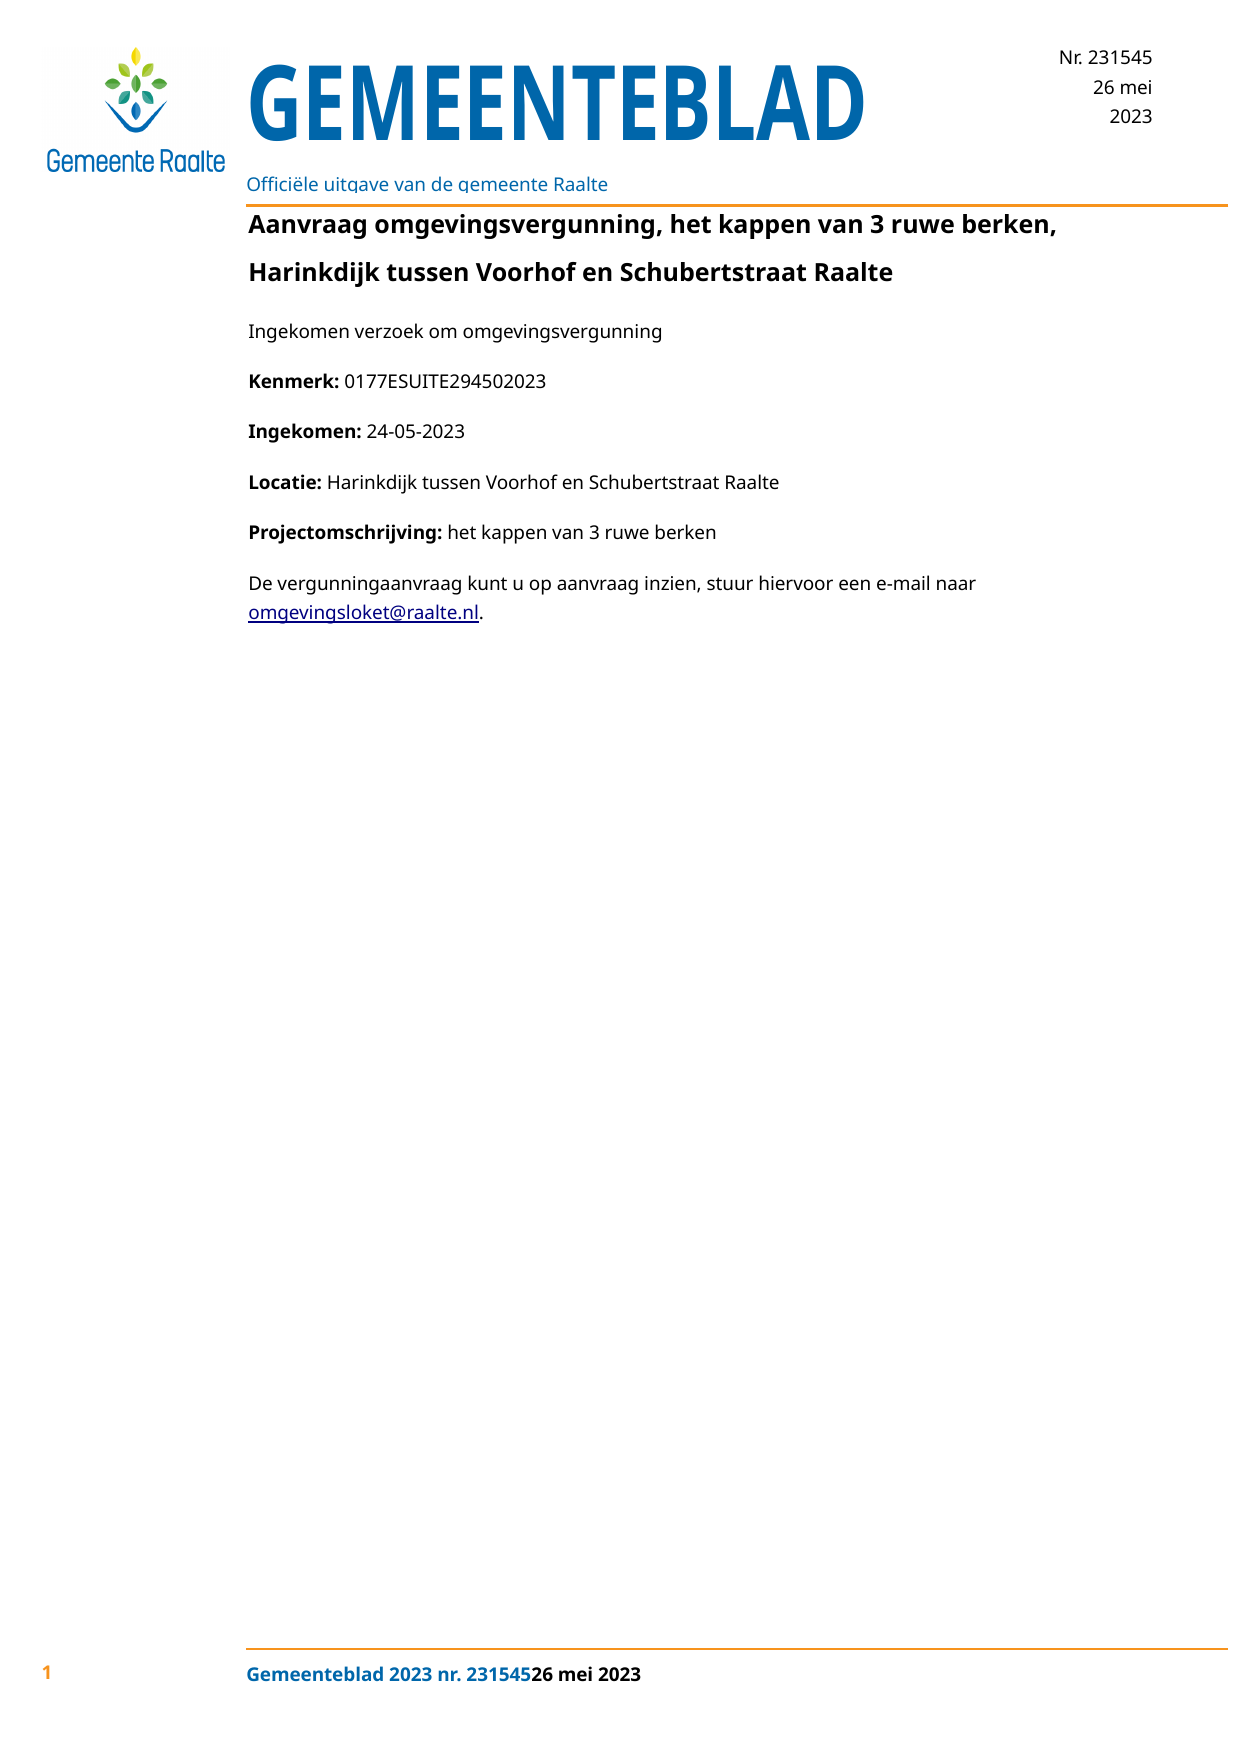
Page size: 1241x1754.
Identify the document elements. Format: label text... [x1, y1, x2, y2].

picture [41, 47, 231, 172]
text Ingekomen verzoek om omgevingsvergunning [248, 318, 1152, 344]
text Kenmerk: 0177ESUITE294502023 [248, 368, 1152, 394]
text Ingekomen: 24-05-2023 [248, 419, 1152, 444]
text Locatie: Harinkdijk tussen Voorhof en Schubertstraat Raalte [248, 469, 1152, 495]
text Projectomschrijving: het kappen van 3 ruwe berken [248, 519, 1152, 545]
text De vergunningaanvraag kunt u op aanvraag inzien, stuur hiervoor een e-mail naar omgevingsloket@raalte.nl. [248, 570, 1152, 625]
text Aanvraag omgevingsvergunning, het kappen van 3 ruwe berken, Harinkdijk tussen Voorhof en Schubertstraat Raalte [248, 207, 1152, 288]
